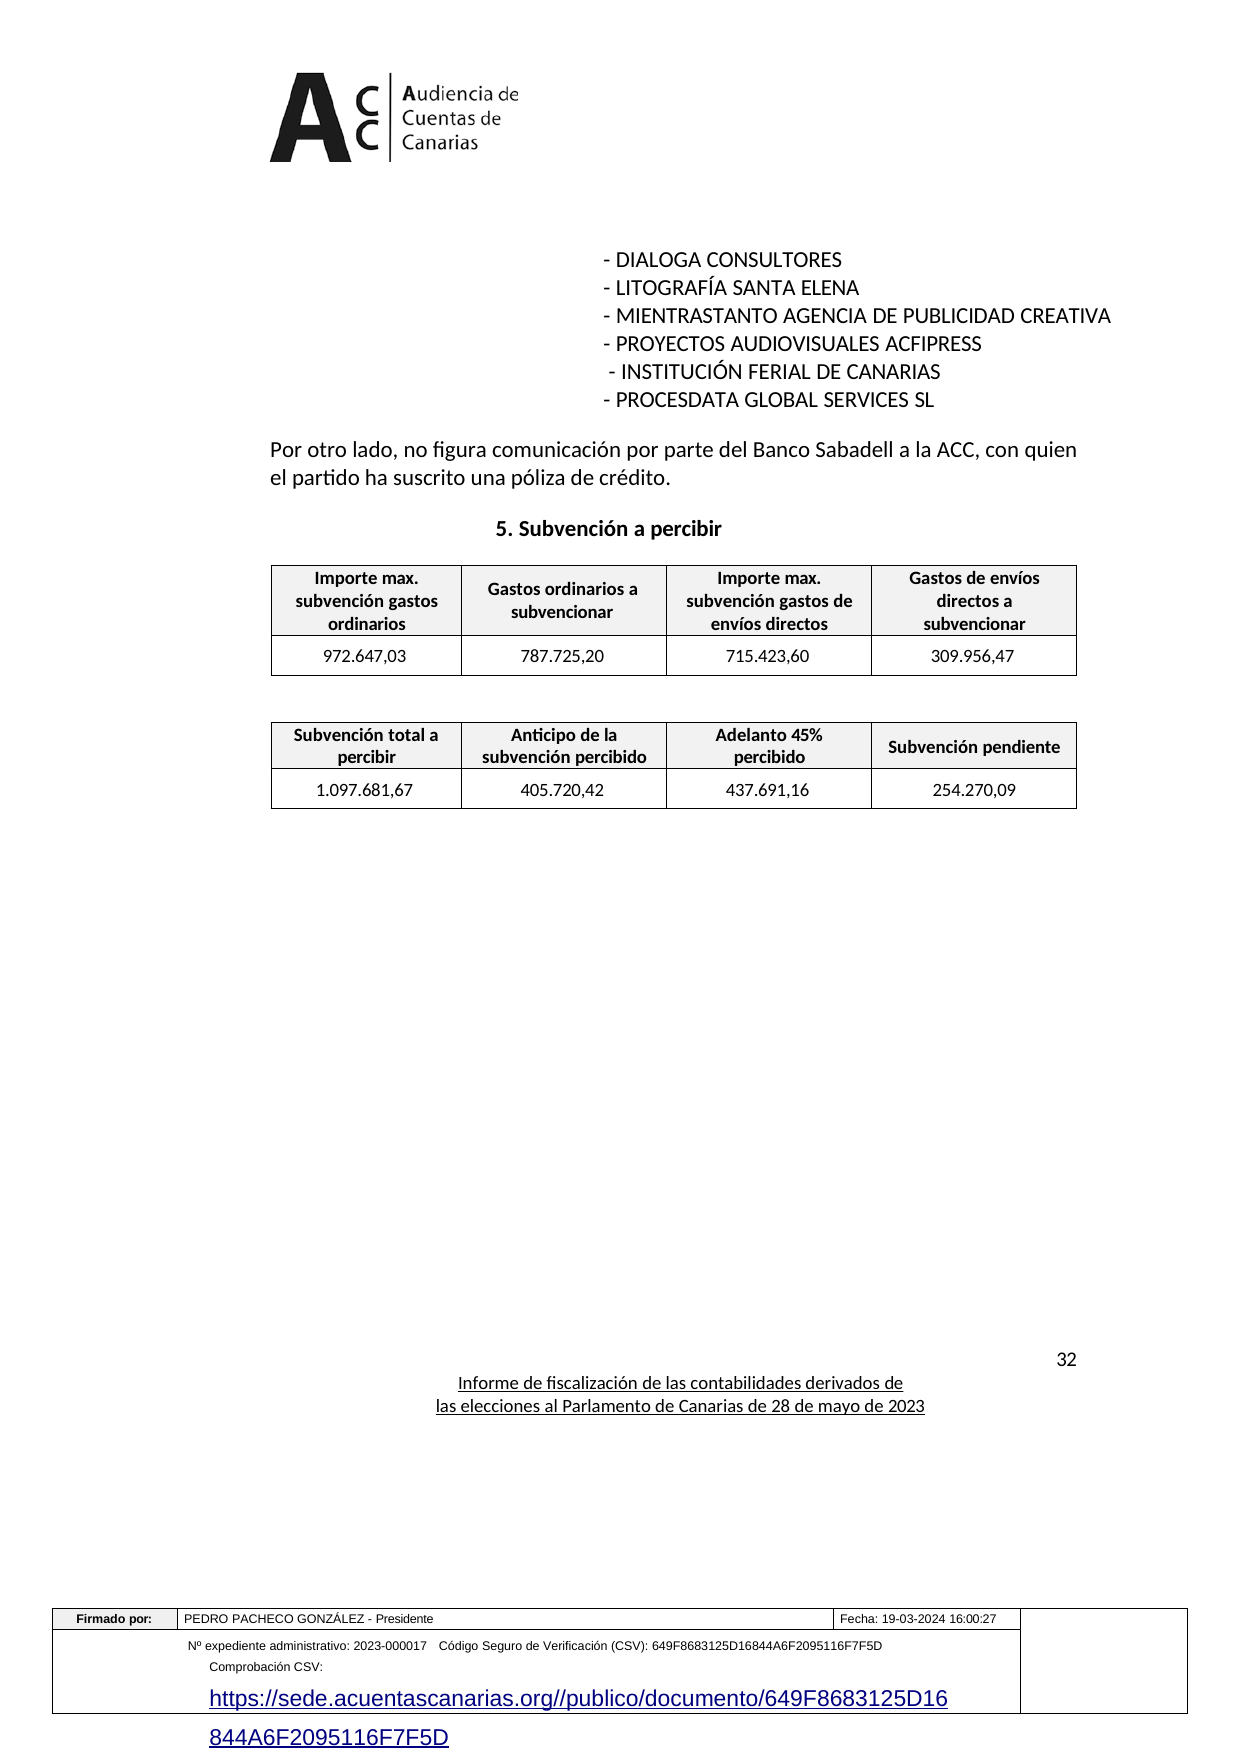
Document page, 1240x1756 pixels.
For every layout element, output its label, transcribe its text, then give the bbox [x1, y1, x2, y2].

list PROCESDATA GLOBAL SERVICES SL [603, 385, 1195, 413]
table_header Anticipo de la subvención percibido [462, 723, 666, 768]
list PROYECTOS AUDIOVISUALES ACFIPRESS [603, 329, 1195, 357]
table_cell 437.691,16 [667, 769, 871, 808]
list LITOGRAFÍA SANTA ELENA [603, 273, 1195, 301]
list MIENTRASTANTO AGENCIA DE PUBLICIDAD CREATIVA [603, 301, 1195, 329]
table_header Subvención pendiente [872, 723, 1076, 768]
list INSTITUCIÓN FERIAL DE CANARIAS [608, 357, 1195, 385]
list Subvención a percibir [495, 514, 1195, 542]
table_cell 715.423,60 [667, 636, 871, 675]
table_header Importe max. subvención gastos de envíos directos [667, 566, 871, 635]
table_cell 405.720,42 [462, 769, 666, 808]
table_cell 972.647,03 [272, 636, 461, 675]
table_cell 254.270,09 [872, 769, 1076, 808]
list DIALOGA CONSULTORES [603, 245, 1195, 273]
table_header Gastos de envíos directos a subvencionar [872, 566, 1076, 635]
table_header Importe max. subvención gastos ordinarios [272, 566, 461, 635]
table_header Gastos ordinarios a subvencionar [462, 566, 666, 635]
table_header Adelanto 45% percibido [667, 723, 871, 768]
text Por otro lado, no figura comunicación por parte del Banco Sabadell a la ACC, con quien el partido ha suscrito una póliza de crédito. [270, 435, 1086, 491]
table_cell 787.725,20 [462, 636, 666, 675]
table_header Subvención total a percibir [272, 723, 461, 768]
table_cell 1.097.681,67 [272, 769, 461, 808]
table_cell 309.956,47 [872, 636, 1076, 675]
